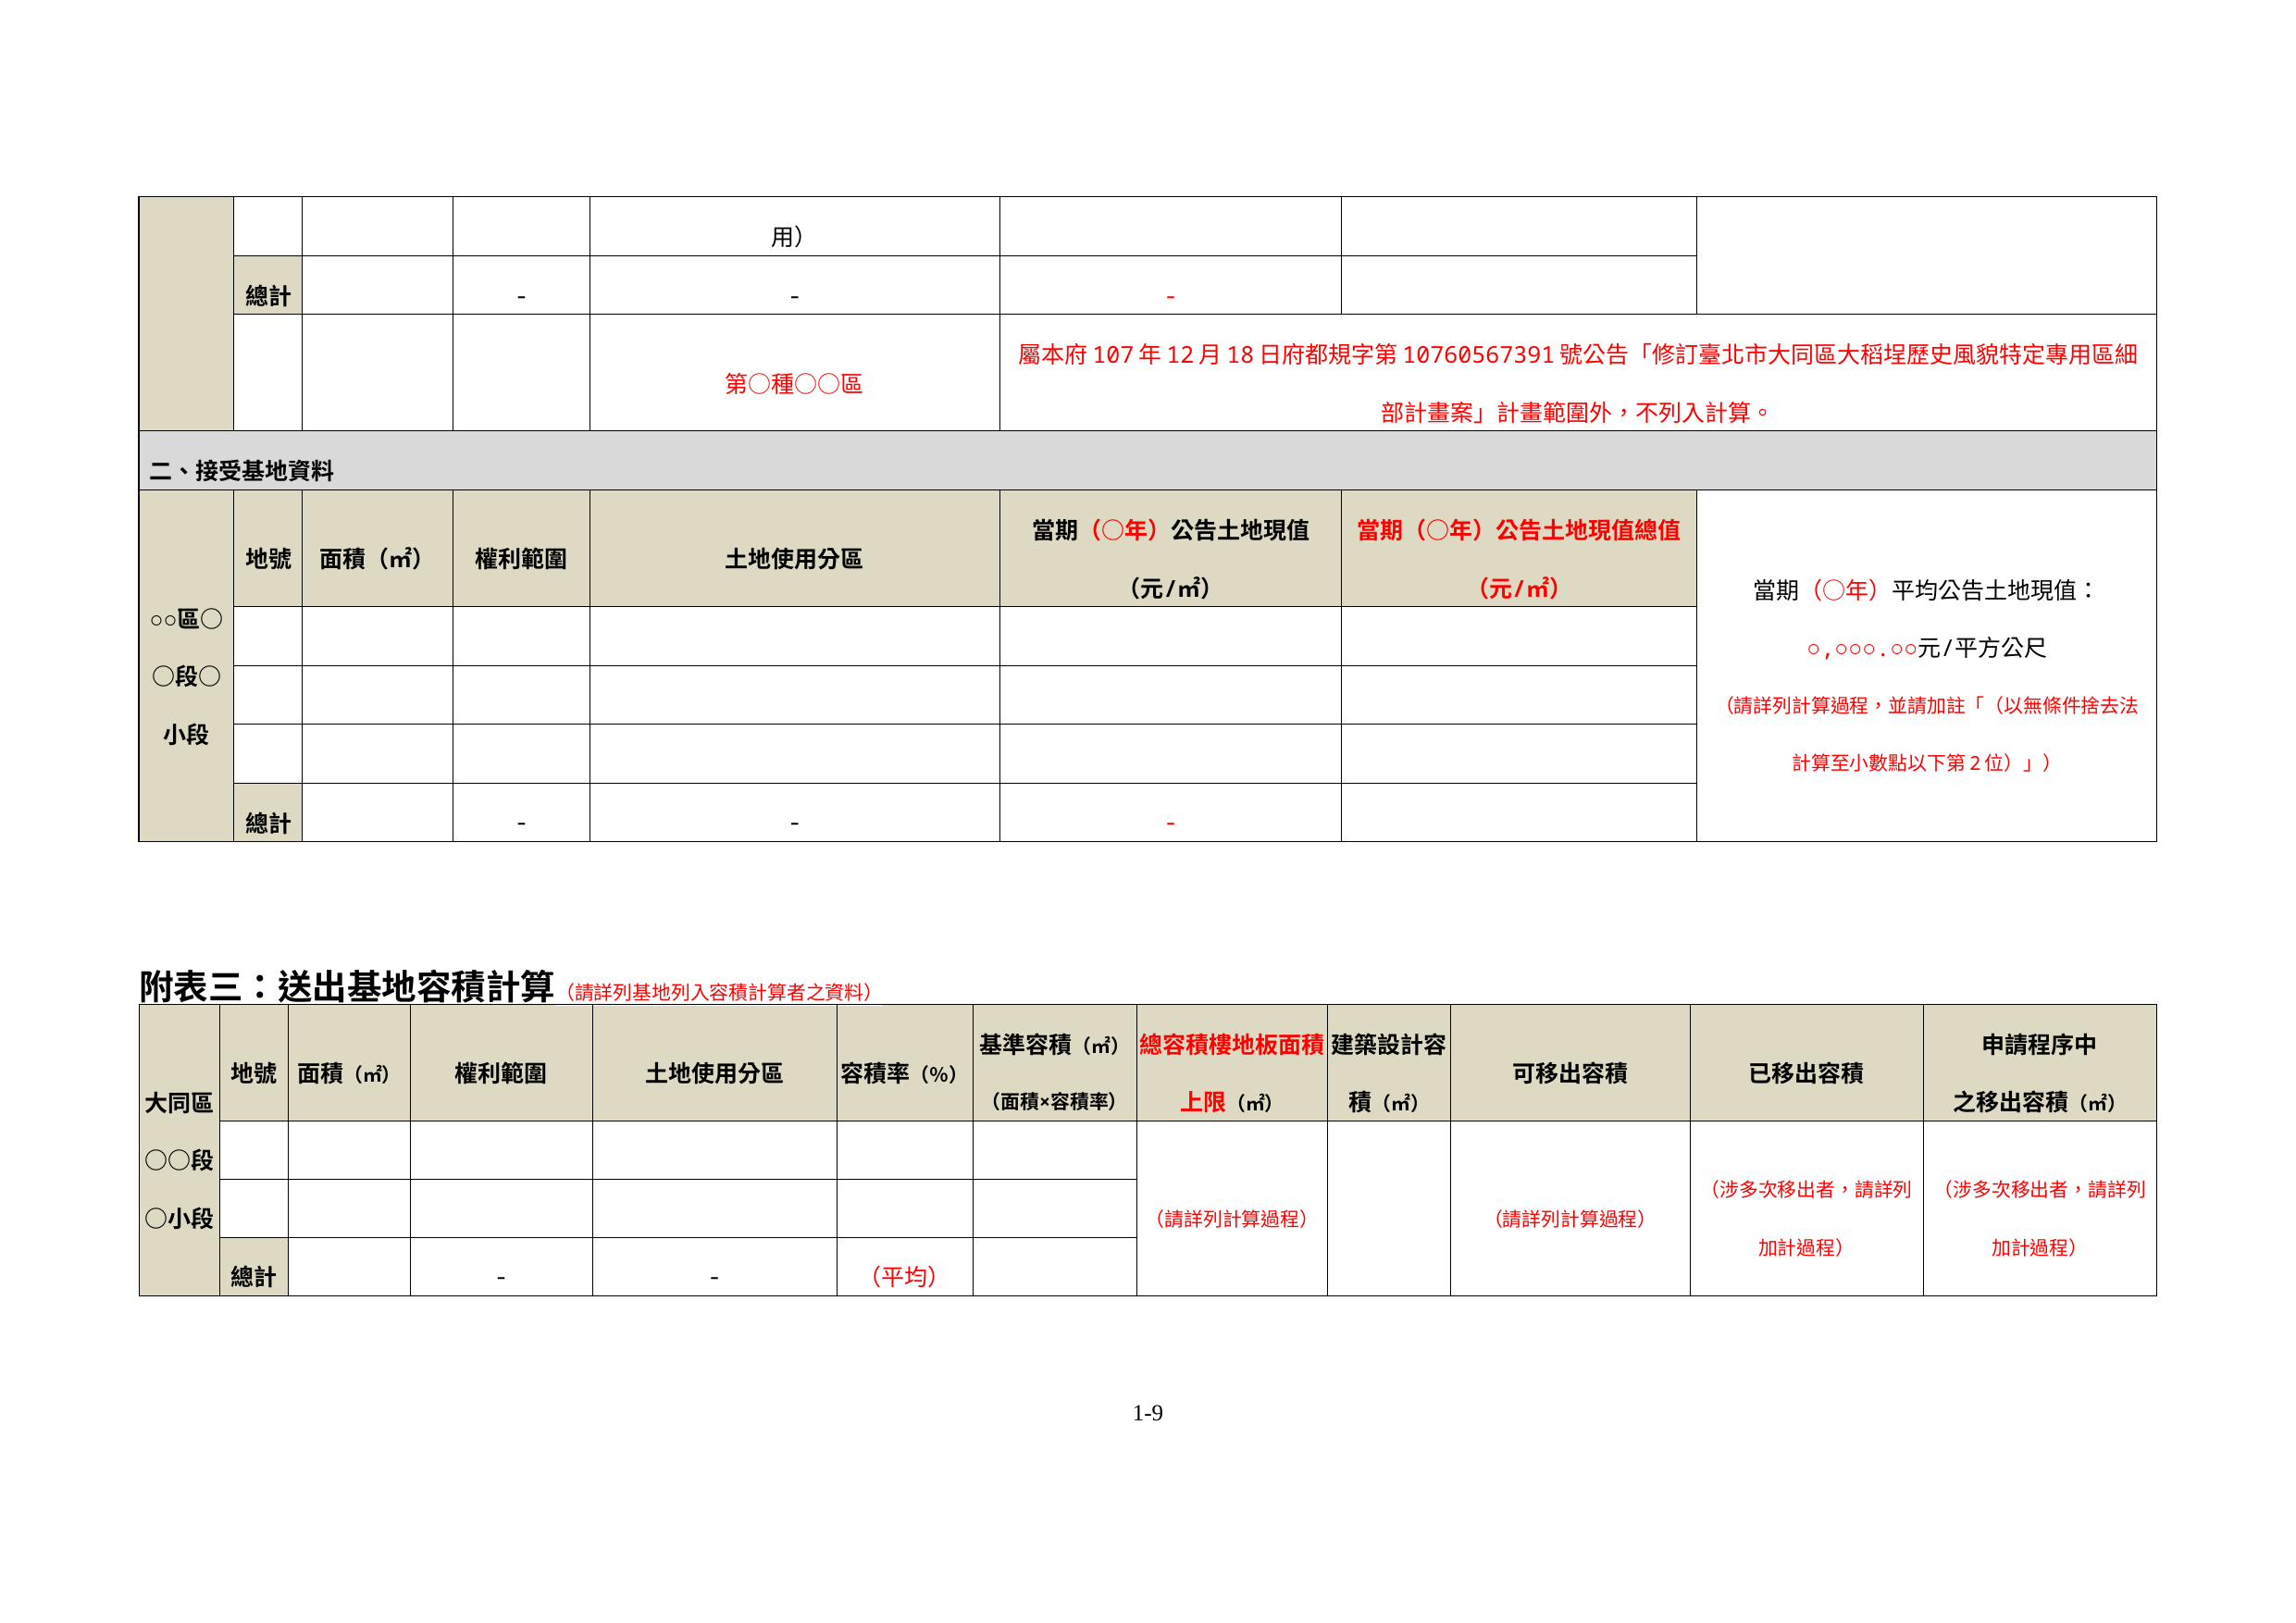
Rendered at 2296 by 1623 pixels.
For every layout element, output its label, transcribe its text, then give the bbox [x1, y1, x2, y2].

table_header 土地使用分區 [593, 1005, 837, 1121]
table_cell [593, 1121, 837, 1179]
table_cell [303, 784, 453, 841]
table_cell （涉多次移出者，請詳列加計過程） [1924, 1121, 2156, 1295]
table_cell [1342, 784, 1696, 841]
table_cell 土地使用分區 [590, 490, 999, 606]
table_cell （請詳列計算過程） [1451, 1121, 1690, 1295]
table_cell 總計 [234, 784, 302, 841]
table_cell [1000, 197, 1341, 255]
table_header 申請程序中 之移出容積（㎡） [1924, 1005, 2156, 1121]
table_cell [590, 607, 999, 664]
table_header 可移出容積 [1451, 1005, 1690, 1121]
table_header 面積（㎡） [289, 1005, 410, 1121]
table_cell 二、接受基地資料 [140, 431, 2156, 489]
table_cell [590, 725, 999, 783]
table_cell [453, 725, 590, 783]
table_cell 總計 [220, 1238, 288, 1295]
table_cell - [590, 784, 999, 841]
table_cell [590, 666, 999, 724]
table_cell [1342, 256, 1696, 314]
table_header 容積率（％） [838, 1005, 973, 1121]
table_cell （涉多次移出者，請詳列加計過程） [1691, 1121, 1923, 1295]
table_cell [453, 197, 590, 255]
table_cell [234, 725, 302, 783]
table_cell [303, 315, 453, 430]
table_cell [974, 1180, 1136, 1237]
table_cell [593, 1180, 837, 1237]
table_cell [303, 725, 453, 783]
table_cell [234, 666, 302, 724]
table_cell ○○區○○段○小段 [140, 490, 233, 841]
table_header 建築設計容積（㎡） [1328, 1005, 1450, 1121]
table_cell 屬本府107年12月18日府都規字第10760567391號公告「修訂臺北市大同區大稻埕歷史風貌特定專用區細部計畫案」計畫範圍外，不列入計算。 [1000, 315, 2156, 430]
table_cell [234, 607, 302, 664]
table_cell [303, 256, 453, 314]
table_cell [1342, 607, 1696, 664]
table_cell [1697, 197, 2156, 314]
table_cell [1342, 197, 1696, 255]
table_cell （請詳列計算過程） [1137, 1121, 1327, 1295]
table_header 大同區○○段○小段 [140, 1005, 219, 1295]
table_cell [974, 1238, 1136, 1295]
table_cell [289, 1238, 410, 1295]
table_cell （平均） [838, 1238, 973, 1295]
table_cell 總計 [234, 256, 302, 314]
table_cell [411, 1121, 592, 1179]
table_cell [1342, 666, 1696, 724]
table_cell [1342, 725, 1696, 783]
table_cell 權利範圍 [453, 490, 590, 606]
table_cell [838, 1180, 973, 1237]
table_header 已移出容積 [1691, 1005, 1923, 1121]
table_cell - [1000, 256, 1341, 314]
table_cell [140, 197, 233, 430]
table_cell [838, 1121, 973, 1179]
table_cell - [411, 1238, 592, 1295]
table_cell [289, 1180, 410, 1237]
table_cell [303, 197, 453, 255]
table_header 總容積樓地板面積上限（㎡） [1137, 1005, 1327, 1121]
table_cell [289, 1121, 410, 1179]
table_cell 當期（○年）公告土地現值總值 （元/㎡） [1342, 490, 1696, 606]
table_cell - [593, 1238, 837, 1295]
table_cell 當期（○年）公告土地現值 （元/㎡） [1000, 490, 1341, 606]
table_cell [303, 666, 453, 724]
table_cell - [453, 256, 590, 314]
table_cell 用） [590, 197, 999, 255]
table_cell - [590, 256, 999, 314]
table_cell [974, 1121, 1136, 1179]
table_cell [1000, 666, 1341, 724]
table_cell [1000, 607, 1341, 664]
table_cell [411, 1180, 592, 1237]
table_cell - [453, 784, 590, 841]
table_cell 當期（○年）平均公告土地現值： ○,○○○.○○元/平方公尺 （請詳列計算過程，並請加註「（以無條件捨去法計算至小數點以下第2位）」） [1697, 490, 2156, 841]
table_cell [453, 666, 590, 724]
table_cell [220, 1180, 288, 1237]
table_cell [1000, 725, 1341, 783]
table_header 地號 [220, 1005, 288, 1121]
table_cell [453, 607, 590, 664]
table_cell [453, 315, 590, 430]
table_cell - [1000, 784, 1341, 841]
table_cell [220, 1121, 288, 1179]
table_cell 第○種○○區 [590, 315, 999, 430]
table_cell [234, 315, 302, 430]
table_cell 面積（㎡） [303, 490, 453, 606]
table_header 基準容積（㎡） （面積×容積率） [974, 1005, 1136, 1121]
table_header 權利範圍 [411, 1005, 592, 1121]
text 附表三：送出基地容積計算（請詳列基地列入容積計算者之資料） [139, 947, 2156, 1004]
table_cell 地號 [234, 490, 302, 606]
table_cell [234, 197, 302, 255]
table_cell [303, 607, 453, 664]
table_cell [1328, 1121, 1450, 1295]
